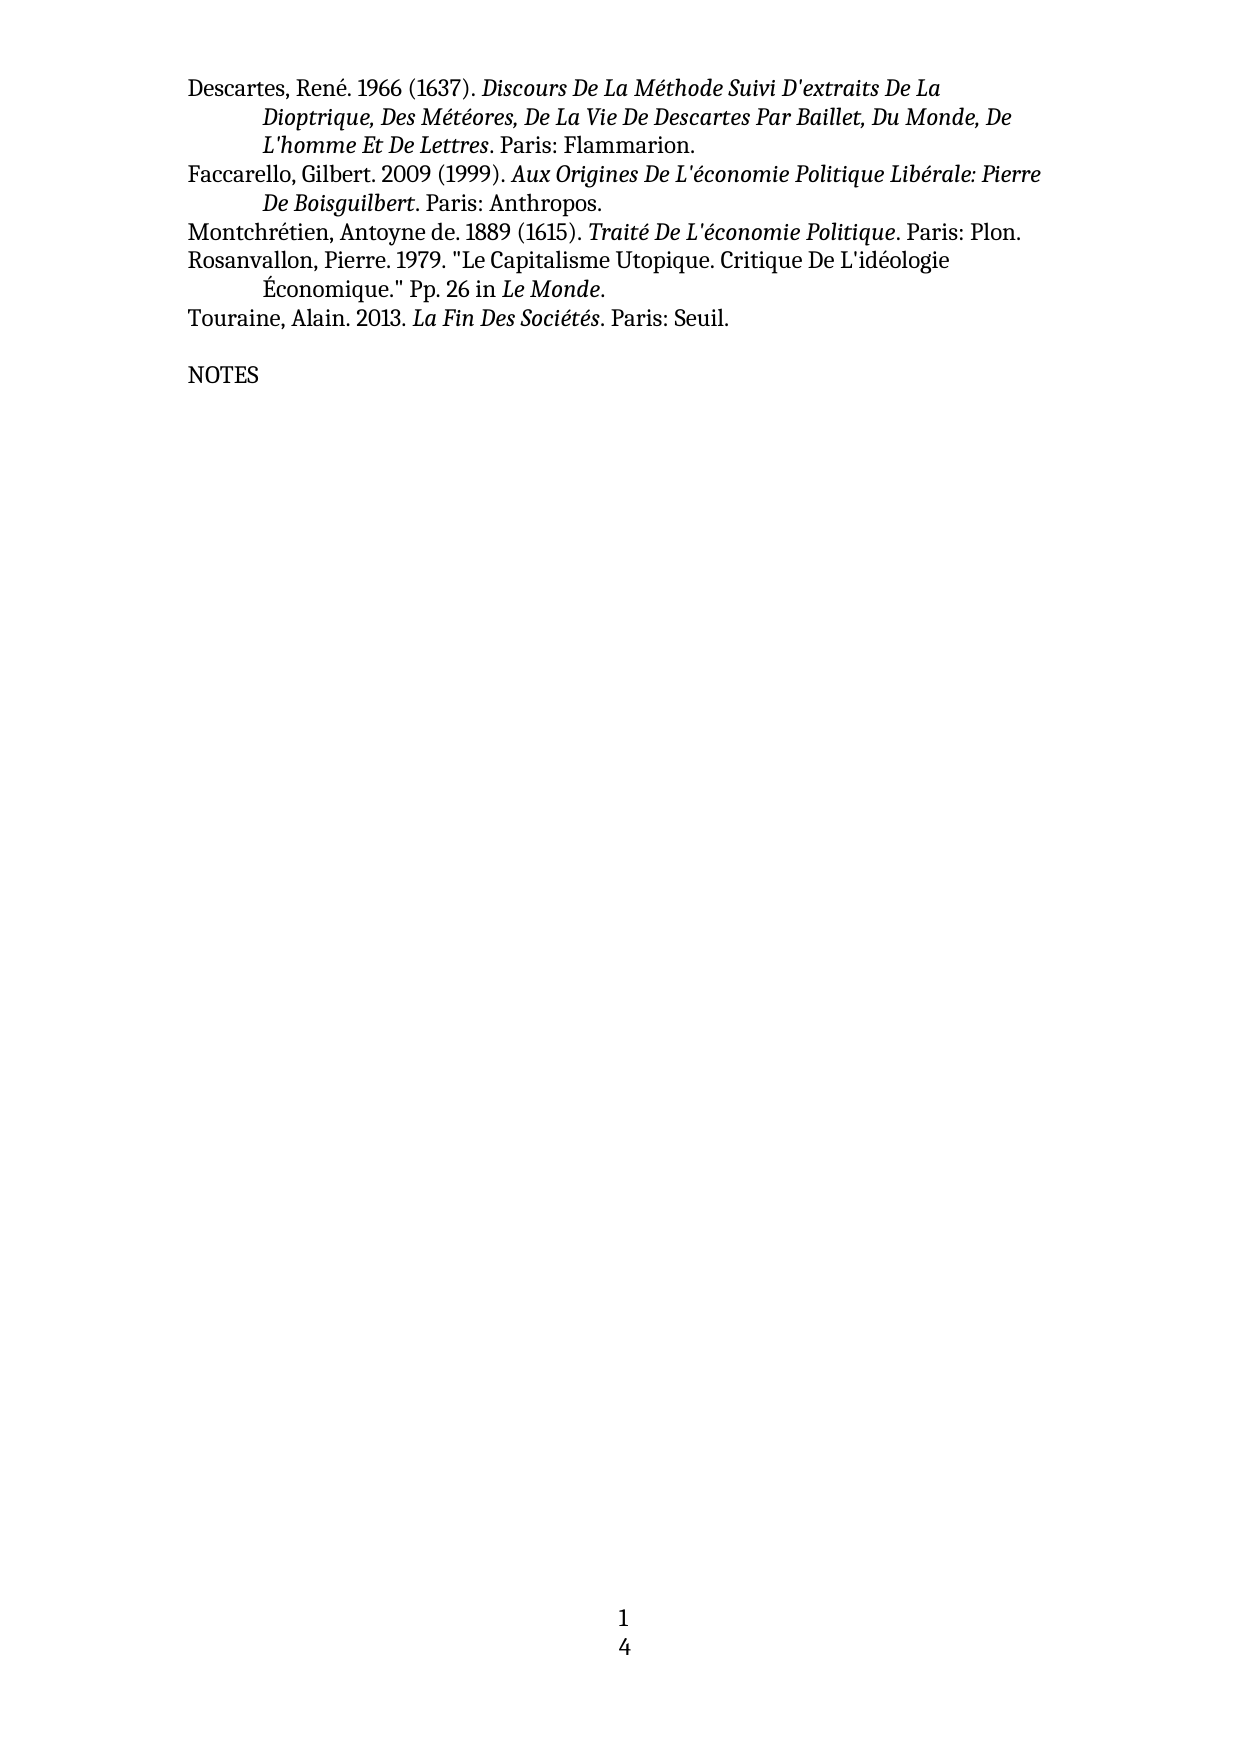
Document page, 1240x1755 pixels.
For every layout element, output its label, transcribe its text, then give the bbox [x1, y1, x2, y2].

text NOTES [187, 361, 1052, 390]
text Faccarello, Gilbert. 2009 (1999). Aux Origines De L'économie Politique Libérale: Pierre De Boisguilbert. Paris: Anthropos. [187, 160, 1052, 217]
text Touraine, Alain. 2013. La Fin Des Sociétés. Paris: Seuil. [187, 304, 1052, 332]
text Rosanvallon, Pierre. 1979. "Le Capitalisme Utopique. Critique De L'idéologie Économique." Pp. 26 in Le Monde. [187, 246, 1052, 304]
text Descartes, René. 1966 (1637). Discours De La Méthode Suivi D'extraits De La Dioptrique, Des Météores, De La Vie De Descartes Par Baillet, Du Monde, De L'homme Et De Lettres. Paris: Flammarion. [187, 74, 1052, 160]
text Montchrétien, Antoyne de. 1889 (1615). Traité De L'économie Politique. Paris: Plon. [187, 217, 1052, 246]
